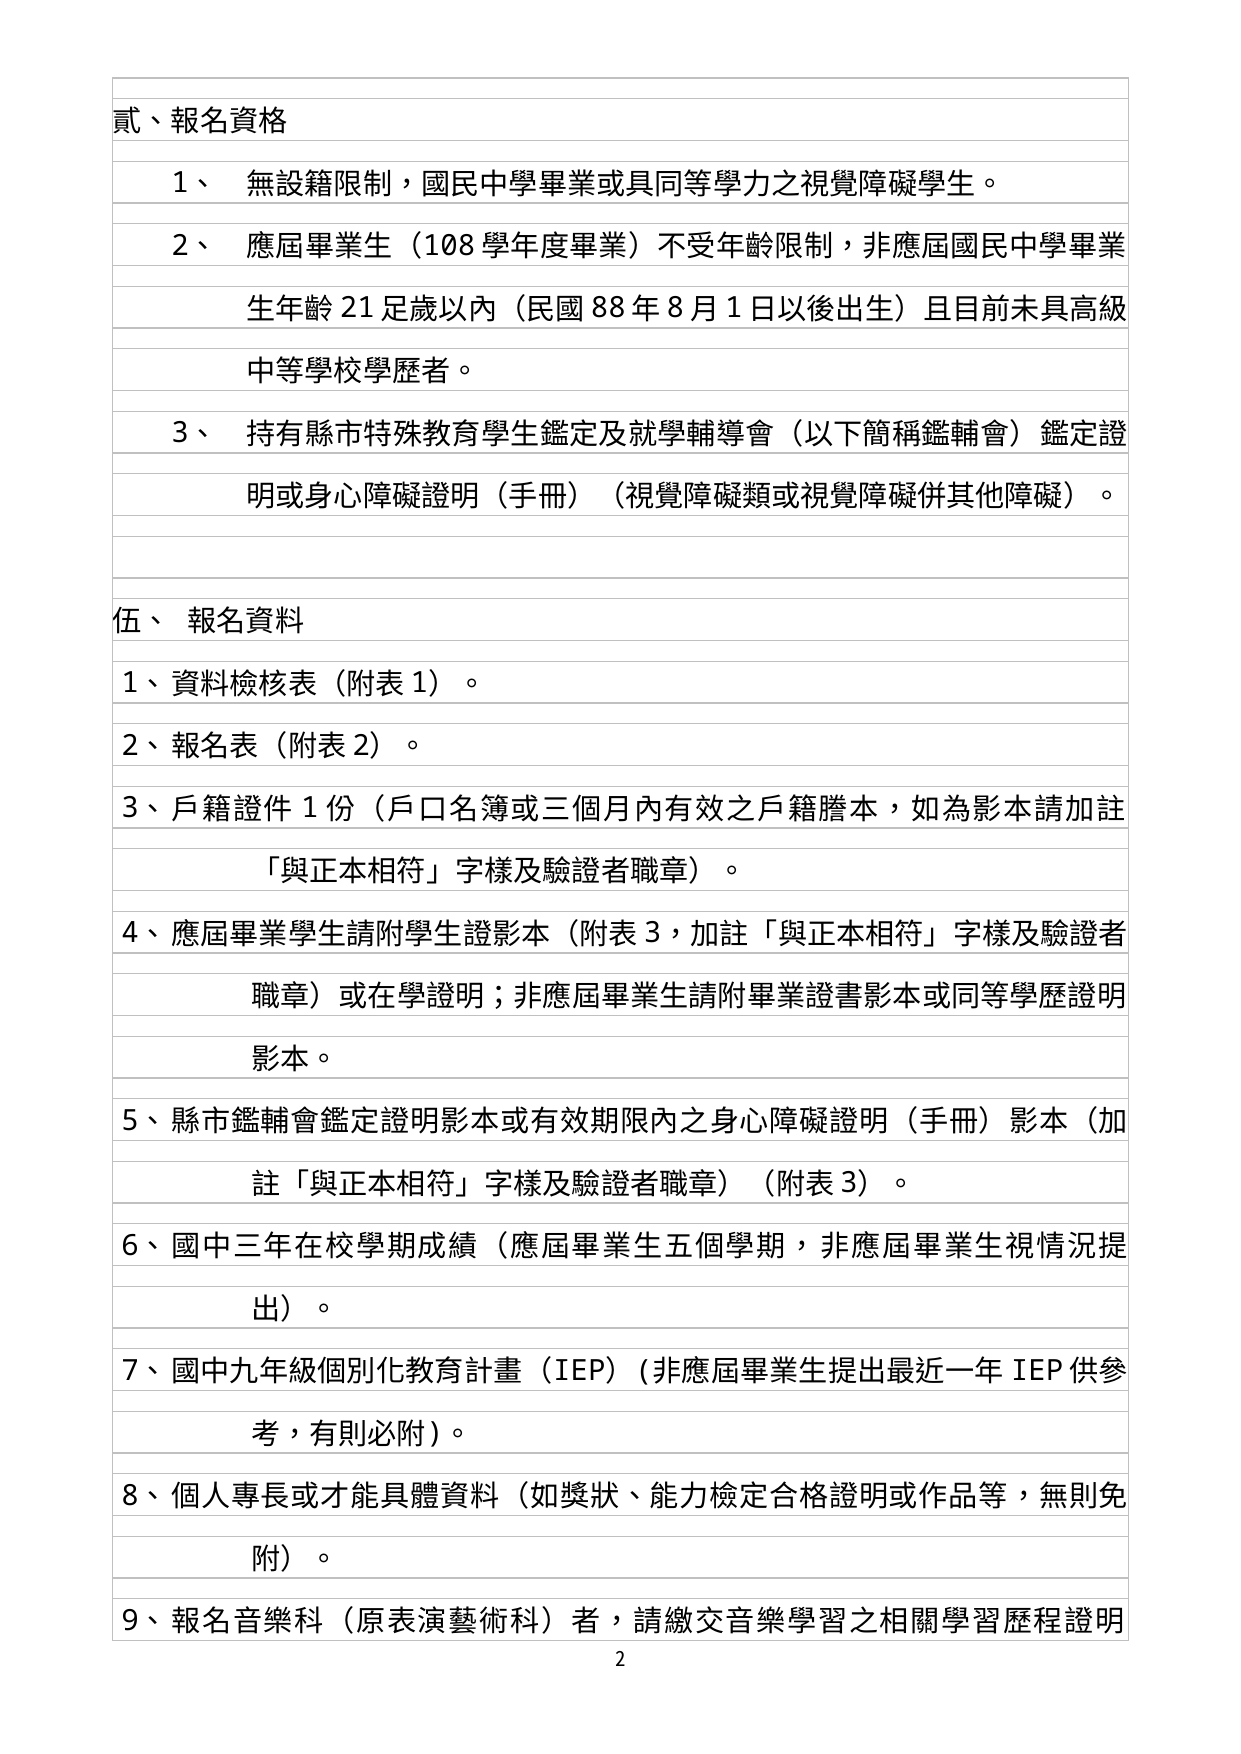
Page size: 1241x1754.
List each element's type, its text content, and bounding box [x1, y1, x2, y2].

list 應屆畢業學生請附學生證影本（附表3，加註「與正本相符」字樣及驗證者職章）或在學證明；非應屆畢業生請附畢業證書影本或同等學歷證明影本。 [121, 891, 1128, 911]
list 應屆畢業學生請附學生證影本（附表3，加註「與正本相符」字樣及驗證者職章）或在學證明；非應屆畢業生請附畢業證書影本或同等學歷證明影本。 [121, 1016, 1128, 1036]
list [171, 204, 1128, 223]
list [113, 579, 1128, 598]
list [121, 641, 1128, 661]
list 國中三年在校學期成績（應屆畢業生五個學期，非應屆畢業生視情況提出）。 [121, 1204, 1128, 1223]
list 應屆畢業學生請附學生證影本（附表3，加註「與正本相符」字樣及驗證者職章）或在學證明；非應屆畢業生請附畢業證書影本或同等學歷證明影本。 [121, 974, 1128, 1015]
list 應屆畢業學生請附學生證影本（附表3，加註「與正本相符」字樣及驗證者職章）或在學證明；非應屆畢業生請附畢業證書影本或同等學歷證明影本。 [121, 1037, 1128, 1077]
list [121, 1391, 1128, 1411]
list 生年齡21足歲以內（民國88年8月1日以後出生）且目前未具高級 [171, 287, 1128, 327]
list 資料檢核表（附表1）。 [121, 662, 1128, 702]
list [171, 454, 1128, 473]
list 應屆畢業生（108學年度畢業）不受年齡限制，非應屆國民中學畢業 [171, 224, 1128, 265]
list 持有縣市特殊教育學生鑑定及就學輔導會（以下簡稱鑑輔會）鑑定證 [171, 412, 1128, 452]
list [171, 141, 1128, 161]
list 個人專長或才能具體資料（如獎狀、能力檢定合格證明或作品等，無則免附）。 [121, 1454, 1128, 1473]
list 明或身心障礙證明（手冊）（視覺障礙類或視覺障礙併其他障礙）。 [171, 474, 1128, 515]
list [121, 829, 1128, 848]
list [171, 391, 1128, 411]
list 國中三年在校學期成績（應屆畢業生五個學期，非應屆畢業生視情況提出）。 [121, 1287, 1128, 1327]
list 考，有則必附)。 [121, 1412, 1128, 1452]
list 國中三年在校學期成績（應屆畢業生五個學期，非應屆畢業生視情況提出）。 [121, 1224, 1128, 1265]
list [171, 266, 1128, 286]
list 縣市鑑輔會鑑定證明影本或有效期限內之身心障礙證明（手冊）影本（加 [121, 1099, 1128, 1140]
list 國中三年在校學期成績（應屆畢業生五個學期，非應屆畢業生視情況提出）。 [121, 1266, 1128, 1286]
list 中等學校學歷者。 [171, 349, 1128, 390]
list 應屆畢業學生請附學生證影本（附表3，加註「與正本相符」字樣及驗證者職章）或在學證明；非應屆畢業生請附畢業證書影本或同等學歷證明影本。 [121, 954, 1128, 973]
list 報名資料 [113, 599, 1128, 640]
list 應屆畢業學生請附學生證影本（附表3，加註「與正本相符」字樣及驗證者職章）或在學證明；非應屆畢業生請附畢業證書影本或同等學歷證明影本。 [121, 912, 1128, 952]
list 報名表（附表2）。 [121, 724, 1128, 765]
list [171, 329, 1128, 348]
list 報名資格 [113, 99, 1128, 140]
list 個人專長或才能具體資料（如獎狀、能力檢定合格證明或作品等，無則免附）。 [121, 1516, 1128, 1536]
list [121, 1079, 1128, 1098]
list [121, 766, 1128, 786]
list [121, 1329, 1128, 1348]
list 無設籍限制，國民中學畢業或具同等學力之視覺障礙學生。 [171, 162, 1128, 202]
list 個人專長或才能具體資料（如獎狀、能力檢定合格證明或作品等，無則免附）。 [121, 1474, 1128, 1515]
list 註「與正本相符」字樣及驗證者職章）（附表3）。 [121, 1162, 1128, 1202]
list 「與正本相符」字樣及驗證者職章）。 [121, 849, 1128, 890]
list 報名音樂科（原表演藝術科）者，請繳交音樂學習之相關學習歷程證明（如演奏或演唱之影片音檔、比賽獎狀、檢定合格證書，無則免附）。 [121, 1579, 1128, 1598]
list [121, 704, 1128, 723]
list [121, 1141, 1128, 1161]
list 戶籍證件1份（戶口名簿或三個月內有效之戶籍謄本，如為影本請加註 [121, 787, 1128, 827]
list 個人專長或才能具體資料（如獎狀、能力檢定合格證明或作品等，無則免附）。 [121, 1537, 1128, 1577]
list 報名音樂科（原表演藝術科）者，請繳交音樂學習之相關學習歷程證明（如演奏或演唱之影片音檔、比賽獎狀、檢定合格證書，無則免附）。 [121, 1599, 1128, 1640]
list 國中九年級個別化教育計畫（IEP）(非應屆畢業生提出最近一年IEP供參 [121, 1349, 1128, 1390]
list [113, 79, 1128, 98]
